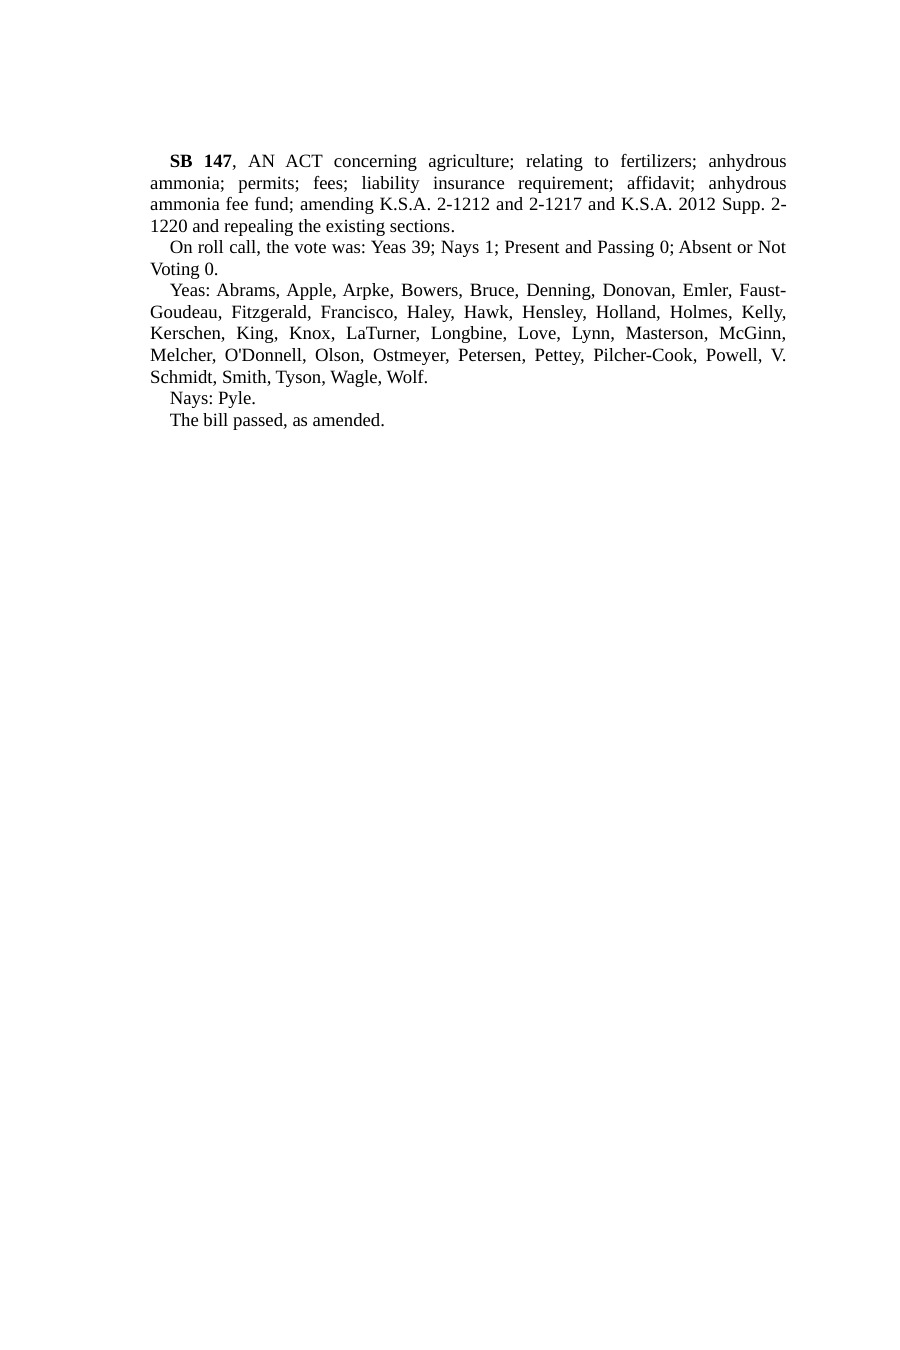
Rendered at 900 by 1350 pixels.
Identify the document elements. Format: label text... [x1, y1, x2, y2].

text Nays: Pyle. [150, 387, 787, 409]
text Yeas: Abrams, Apple, Arpke, Bowers, Bruce, Denning, Donovan, Emler, Faust-Goudeau, Fitzgerald, Francisco, Haley, Hawk, Hensley, Holland, Holmes, Kelly, Kerschen, King, Knox, LaTurner, Longbine, Love, Lynn, Masterson, McGinn, Melcher, O'Donnell, Olson, Ostmeyer, Petersen, Pettey, Pilcher-Cook, Powell, V. Schmidt, Smith, Tyson, Wagle, Wolf. [150, 279, 787, 387]
text The bill passed, as amended. [150, 409, 787, 430]
text On roll call, the vote was: Yeas 39; Nays 1; Present and Passing 0; Absent or Not Voting 0. [150, 236, 787, 279]
text SB 147, AN ACT concerning agriculture; relating to fertilizers; anhydrous ammonia; permits; fees; liability insurance requirement; affidavit; anhydrous ammonia fee fund; amending K.S.A. 2-1212 and 2-1217 and K.S.A. 2012 Supp. 2-1220 and repealing the existing sections. [150, 150, 787, 236]
